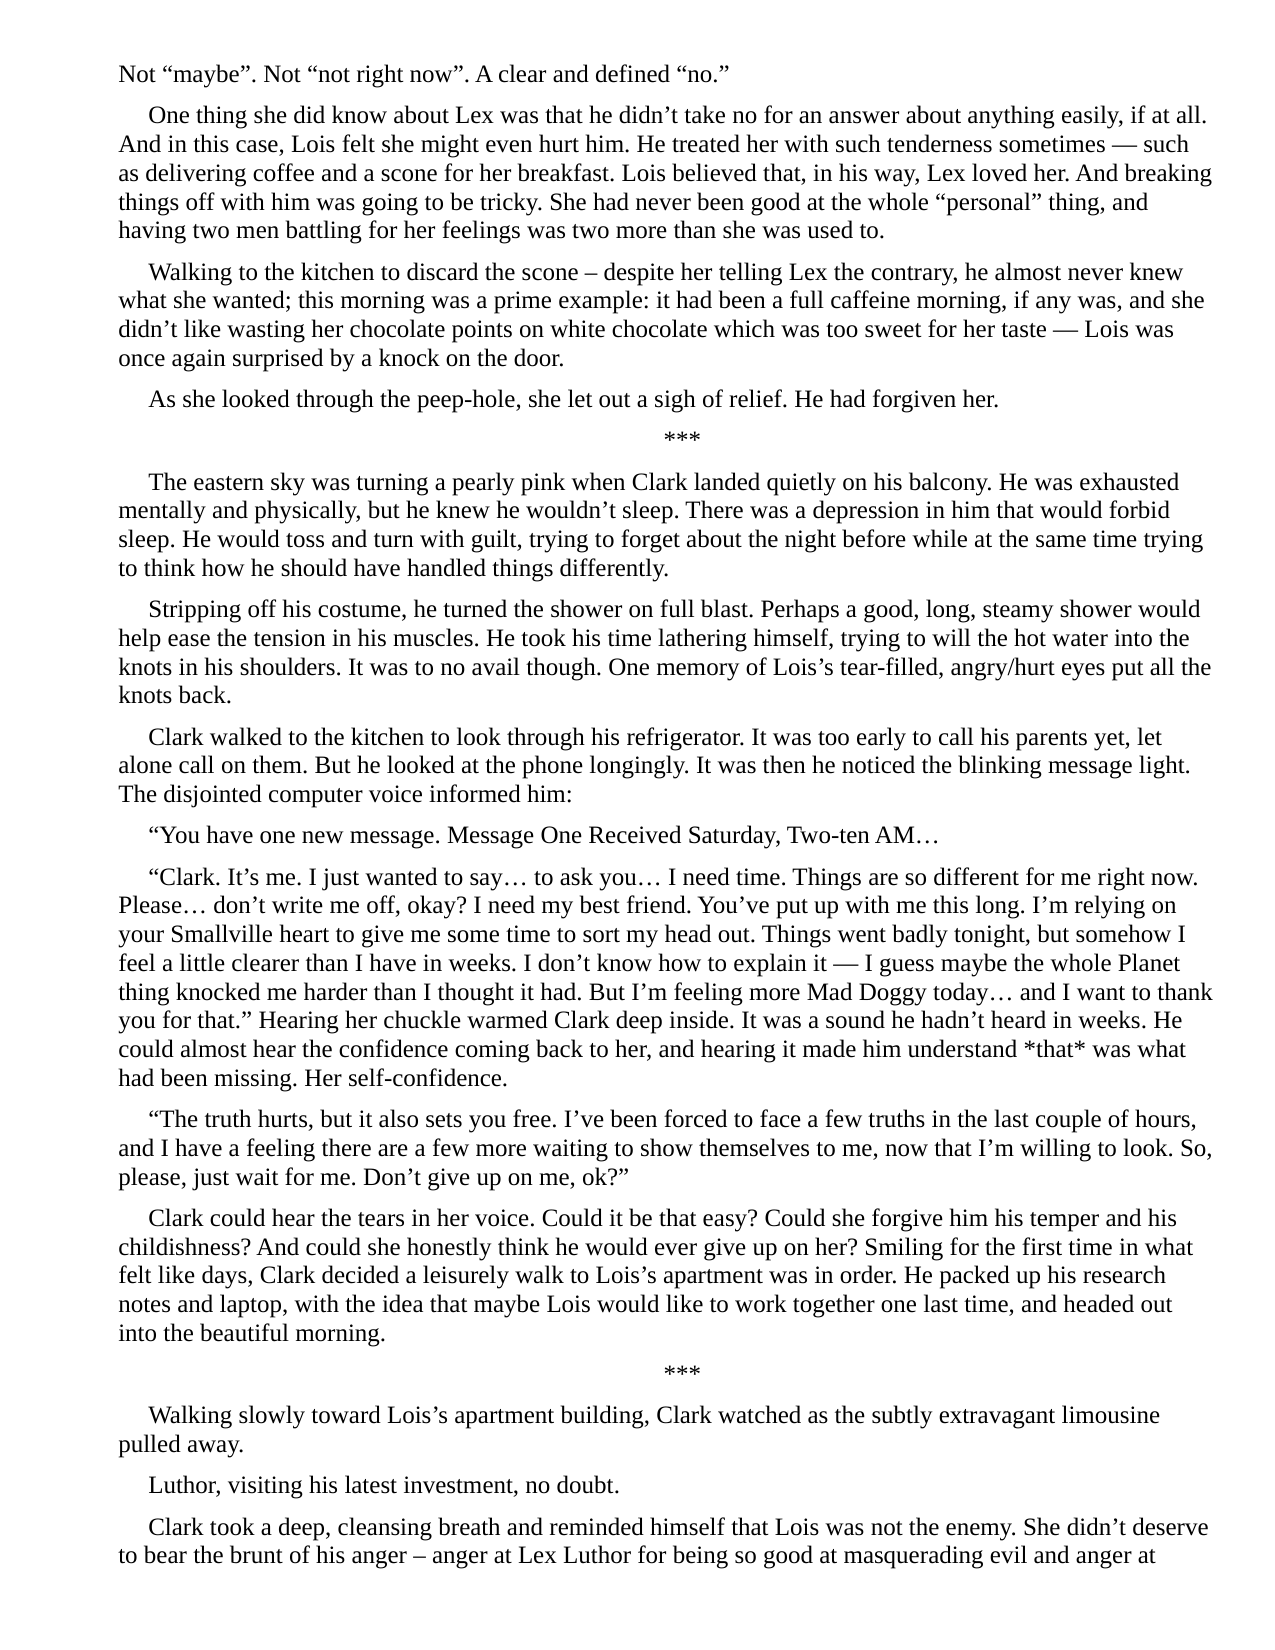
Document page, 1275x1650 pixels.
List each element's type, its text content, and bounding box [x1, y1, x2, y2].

text Clark took a deep, cleansing breath and reminded himself that Lois was not the enemy. She didn’t deserve to bear the brunt of his anger – anger at Lex Luthor for being so good at masquerading evil and anger at [118, 1512, 1216, 1569]
text “Clark. It’s me. I just wanted to say… to ask you… I need time. Things are so different for me right now. Please… don’t write me off, okay? I need my best friend. You’ve put up with me this long. I’m relying on your Smallville heart to give me some time to sort my head out. Things went badly tonight, but somehow I feel a little clearer than I have in weeks. I don’t know how to explain it — I guess maybe the whole Planet thing knocked me harder than I thought it had. But I’m feeling more Mad Doggy today… and I want to thank you for that.” Hearing her chuckle warmed Clark deep inside. It was a sound he hadn’t heard in weeks. He could almost hear the confidence coming back to her, and hearing it made him understand *that* was what had been missing. Her self-confidence. [118, 862, 1216, 1092]
text Clark could hear the tears in her voice. Could it be that easy? Could she forgive him his temper and his childishness? And could she honestly think he would ever give up on her? Smiling for the first time in what felt like days, Clark decided a leisurely walk to Lois’s apartment was in order. He packed up his research notes and laptop, with the idea that maybe Lois would like to work together one last time, and headed out into the beautiful morning. [118, 1203, 1216, 1347]
text *** [118, 1359, 1216, 1388]
text *** [118, 425, 1216, 454]
text The eastern sky was turning a pearly pink when Clark landed quietly on his balcony. He was exhausted mentally and physically, but he knew he wouldn’t sleep. There was a depression in him that would forbid sleep. He would toss and turn with guilt, trying to forget about the night before while at the same time trying to think how he should have handled things differently. [118, 467, 1216, 582]
text Walking slowly toward Lois’s apartment building, Clark watched as the subtly extravagant limousine pulled away. [118, 1400, 1216, 1458]
text As she looked through the peep-hole, she let out a sigh of relief. He had forgiven her. [118, 384, 1216, 413]
text Clark walked to the kitchen to look through his refrigerator. It was too early to call his parents yet, let alone call on them. But he looked at the phone longingly. It was then he noticed the blinking message light. The disjointed computer voice informed him: [118, 722, 1216, 808]
text “The truth hurts, but it also sets you free. I’ve been forced to face a few truths in the last couple of hours, and I have a feeling there are a few more waiting to show themselves to me, now that I’m willing to look. So, please, just wait for me. Don’t give up on me, ok?” [118, 1104, 1216, 1190]
text Walking to the kitchen to discard the scone – despite her telling Lex the contrary, he almost never knew what she wanted; this morning was a prime example: it had been a full caffeine morning, if any was, and she didn’t like wasting her chocolate points on white chocolate which was too sweet for her taste — Lois was once again surprised by a knock on the door. [118, 257, 1216, 372]
text Luthor, visiting his latest investment, no doubt. [118, 1470, 1216, 1499]
text Stripping off his costume, he turned the shower on full blast. Perhaps a good, long, steamy shower would help ease the tension in his muscles. He took his time lathering himself, trying to will the hot water into the knots in his shoulders. It was to no avail though. One memory of Lois’s tear-filled, angry/hurt eyes put all the knots back. [118, 594, 1216, 709]
text Not “maybe”. Not “not right now”. A clear and defined “no.” [118, 59, 1216, 88]
text “You have one new message. Message One Received Saturday, Two-ten AM… [118, 820, 1216, 849]
text One thing she did know about Lex was that he didn’t take no for an answer about anything easily, if at all. And in this case, Lois felt she might even hurt him. He treated her with such tenderness sometimes — such as delivering coffee and a scone for her breakfast. Lois believed that, in his way, Lex loved her. And breaking things off with him was going to be tricky. She had never been good at the whole “personal” thing, and having two men battling for her feelings was two more than she was used to. [118, 100, 1216, 244]
